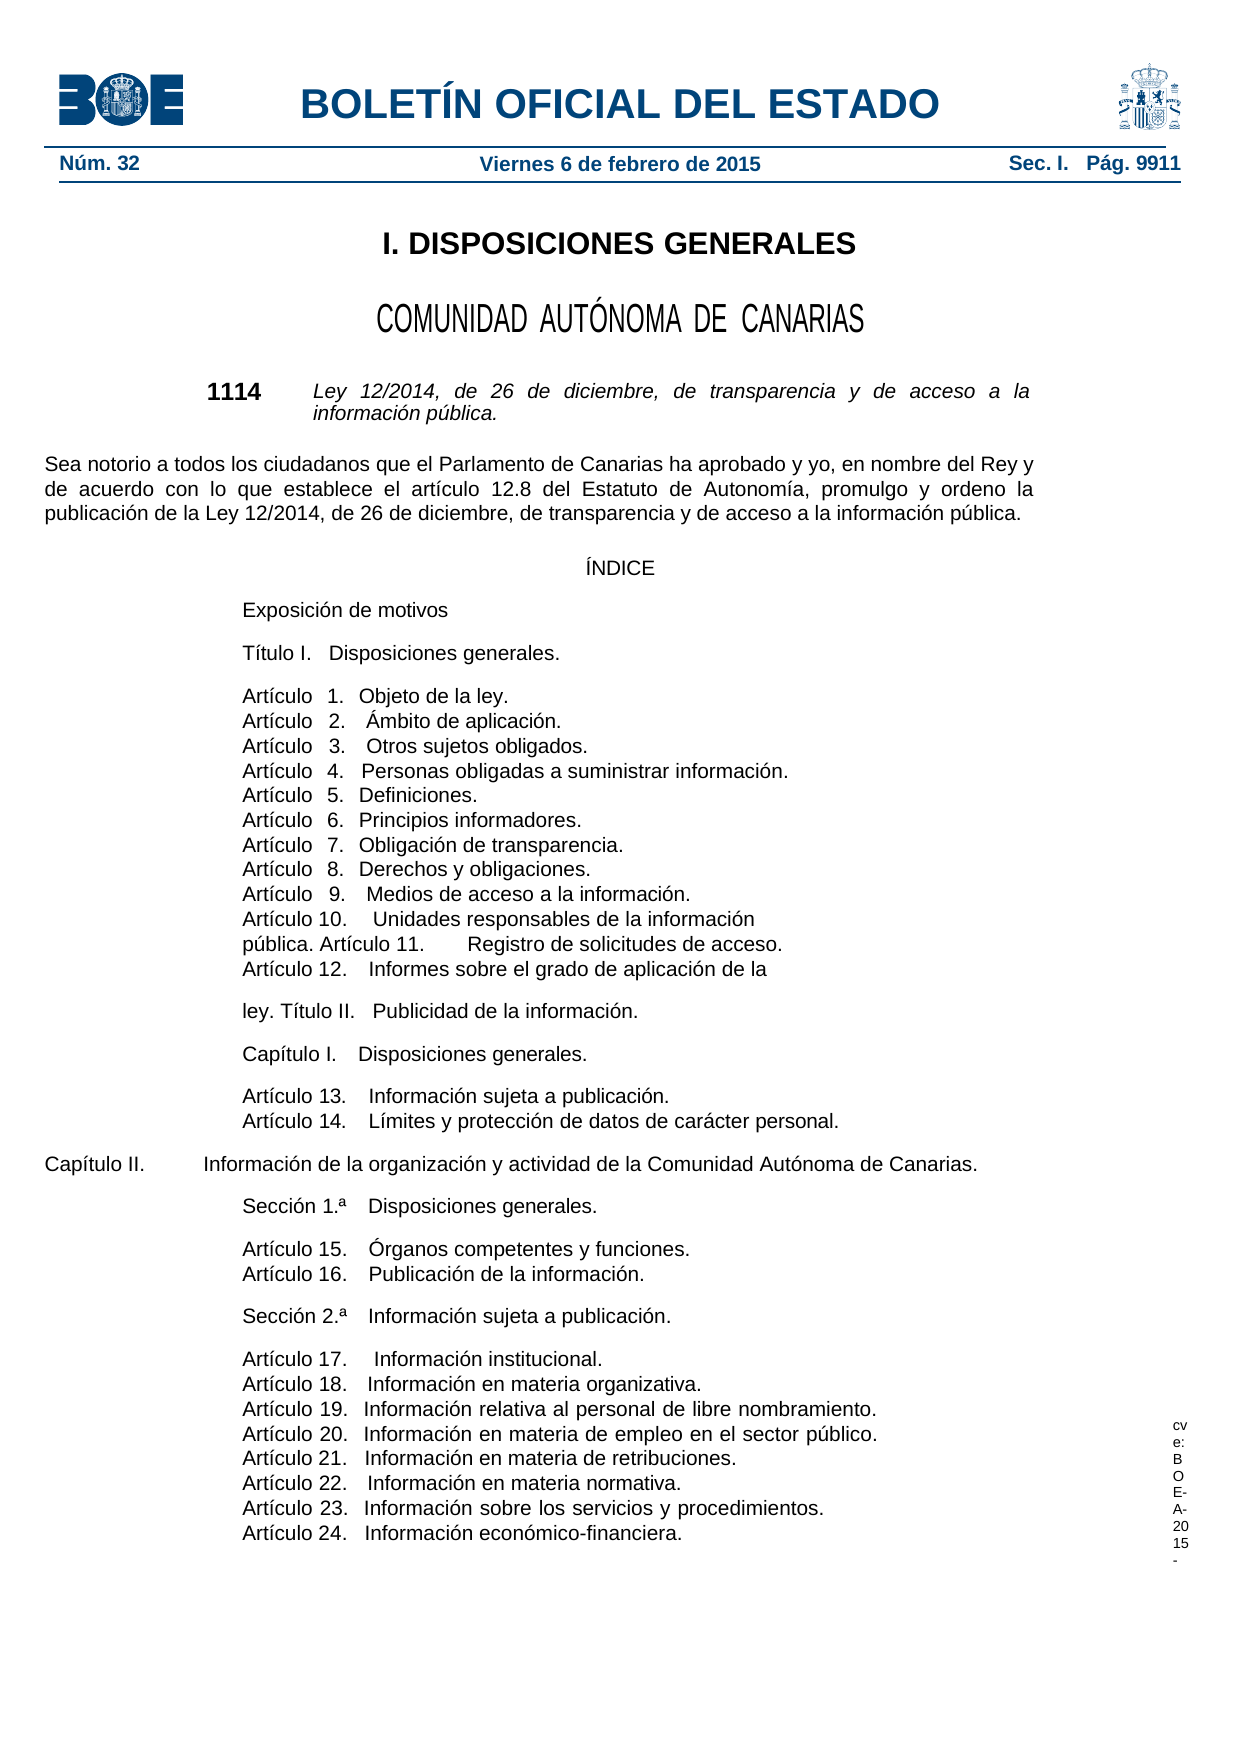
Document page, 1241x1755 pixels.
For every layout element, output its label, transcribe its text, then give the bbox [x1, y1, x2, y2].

text COMUNIDAD AUTÓNOMA DE CANARIAS [44, 294, 1196, 341]
text Artículo 14. Límites y protección de datos de carácter personal. [242, 1109, 1196, 1133]
text Sea notorio a todos los ciudadanos que el Parlamento de Canarias ha aprobado y yo, en nombre del Rey y de acuerdo con lo que establece el artículo 12.8 del Estatuto de Autonomía, promulgo y ordeno la publicación de la Ley 12/2014, de 26 de diciembre, de transparencia y de acceso a la información pública. [44, 452, 1034, 525]
text Artículo 12. Informes sobre el grado de aplicación de la ley. Título II. Publicidad de la información. [242, 956, 804, 1023]
text Artículo 18. Información en materia organizativa. [242, 1375, 1196, 1396]
text Exposición de motivos [242, 598, 1196, 622]
text Artículo 22. Información en materia normativa. [242, 1471, 1171, 1495]
text cve: BOE-A-2015-1114 [1173, 1417, 1191, 1568]
text Artículo 2. Ámbito de aplicación. [242, 709, 1196, 733]
text Capítulo II. Información de la organización y actividad de la Comunidad Autónoma de Canarias. [44, 1152, 1034, 1176]
text Artículo 3. Otros sujetos obligados. [242, 734, 1196, 758]
text I. DISPOSICIONES GENERALES [382, 225, 1196, 261]
text Artículo 4. Personas obligadas a suministrar información. Artículo 5. Definiciones. [242, 759, 829, 807]
text Artículo 9. Medios de acceso a la información. [242, 882, 1196, 906]
text Artículo 13. Información sujeta a publicación. [242, 1084, 1196, 1108]
text 1114 Ley 12/2014, de 26 de diciembre, de transparencia y de acceso a la información pública. [207, 376, 1034, 425]
text Capítulo I. Disposiciones generales. [242, 1041, 1196, 1065]
text Sección 1.ª Disposiciones generales. [242, 1194, 1196, 1218]
text Sección 2.ª Información sujeta a publicación. Artículo 17. Información institucional. [242, 1289, 672, 1375]
text Artículo 6. Principios informadores. Artículo 7. Obligación de transparencia. Artículo 8. Derechos y obligaciones. [242, 808, 627, 881]
text ÍNDICE [44, 556, 1196, 579]
text Artículo 23. Información sobre los servicios y procedimientos. Artículo 24. Información económico-financiera. [242, 1496, 824, 1544]
text Artículo 15. Órganos competentes y funciones. Artículo 16. Publicación de la información. [242, 1237, 691, 1286]
text Artículo 10. Unidades responsables de la información pública. Artículo 11. Registro de solicitudes de acceso. [242, 907, 829, 956]
text Título I. Disposiciones generales. Artículo 1. Objeto de la ley. [242, 622, 627, 708]
text Artículo 19. Información relativa al personal de libre nombramiento. Artículo 20. Información en materia de empleo en el sector público. Artículo 21. Información en materia de retribuciones. [242, 1397, 877, 1470]
